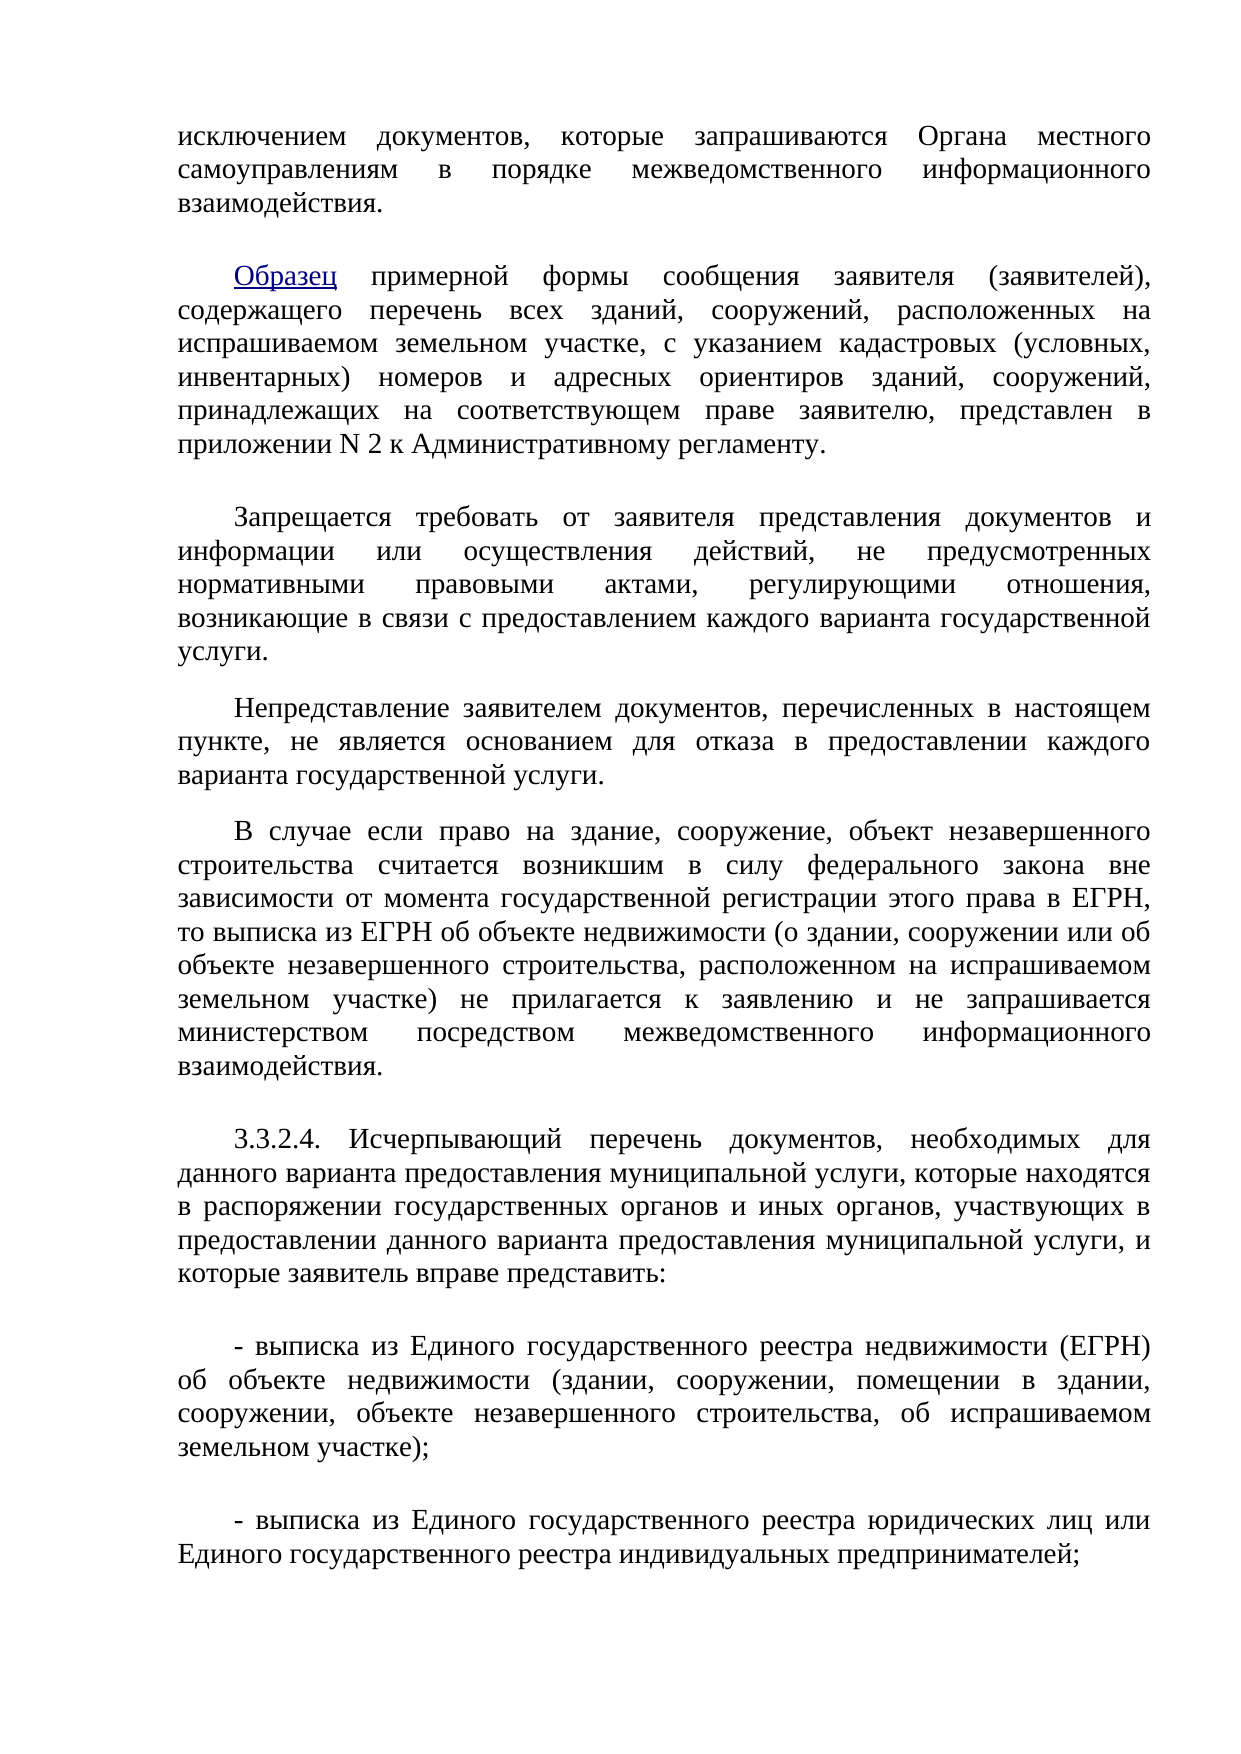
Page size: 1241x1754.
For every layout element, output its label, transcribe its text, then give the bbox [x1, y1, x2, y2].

text исключением документов, которые запрашиваются Органа местного самоуправлениям в порядке межведомственного информационного взаимодействия. [177, 118, 1152, 219]
text - выписка из Единого государственного реестра недвижимости (ЕГРН) об объекте недвижимости (здании, сооружении, помещении в здании, сооружении, объекте незавершенного строительства, об испрашиваемом земельном участке); [177, 1328, 1152, 1463]
text Образец примерной формы сообщения заявителя (заявителей), содержащего перечень всех зданий, сооружений, расположенных на испрашиваемом земельном участке, с указанием кадастровых (условных, инвентарных) номеров и адресных ориентиров зданий, сооружений, принадлежащих на соответствующем праве заявителю, представлен в приложении N 2 к Административному регламенту. [177, 258, 1152, 459]
text В случае если право на здание, сооружение, объект незавершенного строительства считается возникшим в силу федерального закона вне зависимости от момента государственной регистрации этого права в ЕГРН, то выписка из ЕГРН об объекте недвижимости (о здании, сооружении или об объекте незавершенного строительства, расположенном на испрашиваемом земельном участке) не прилагается к заявлению и не запрашивается министерством посредством межведомственного информационного взаимодействия. [177, 813, 1152, 1082]
text Непредставление заявителем документов, перечисленных в настоящем пункте, не является основанием для отказа в предоставлении каждого варианта государственной услуги. [177, 690, 1152, 790]
text - выписка из Единого государственного реестра юридических лиц или Единого государственного реестра индивидуальных предпринимателей; [177, 1502, 1152, 1569]
text Запрещается требовать от заявителя представления документов и информации или осуществления действий, не предусмотренных нормативными правовыми актами, регулирующими отношения, возникающие в связи с предоставлением каждого варианта государственной услуги. [177, 499, 1152, 667]
text 3.3.2.4. Исчерпывающий перечень документов, необходимых для данного варианта предоставления муниципальной услуги, которые находятся в распоряжении государственных органов и иных органов, участвующих в предоставлении данного варианта предоставления муниципальной услуги, и которые заявитель вправе представить: [177, 1121, 1152, 1289]
